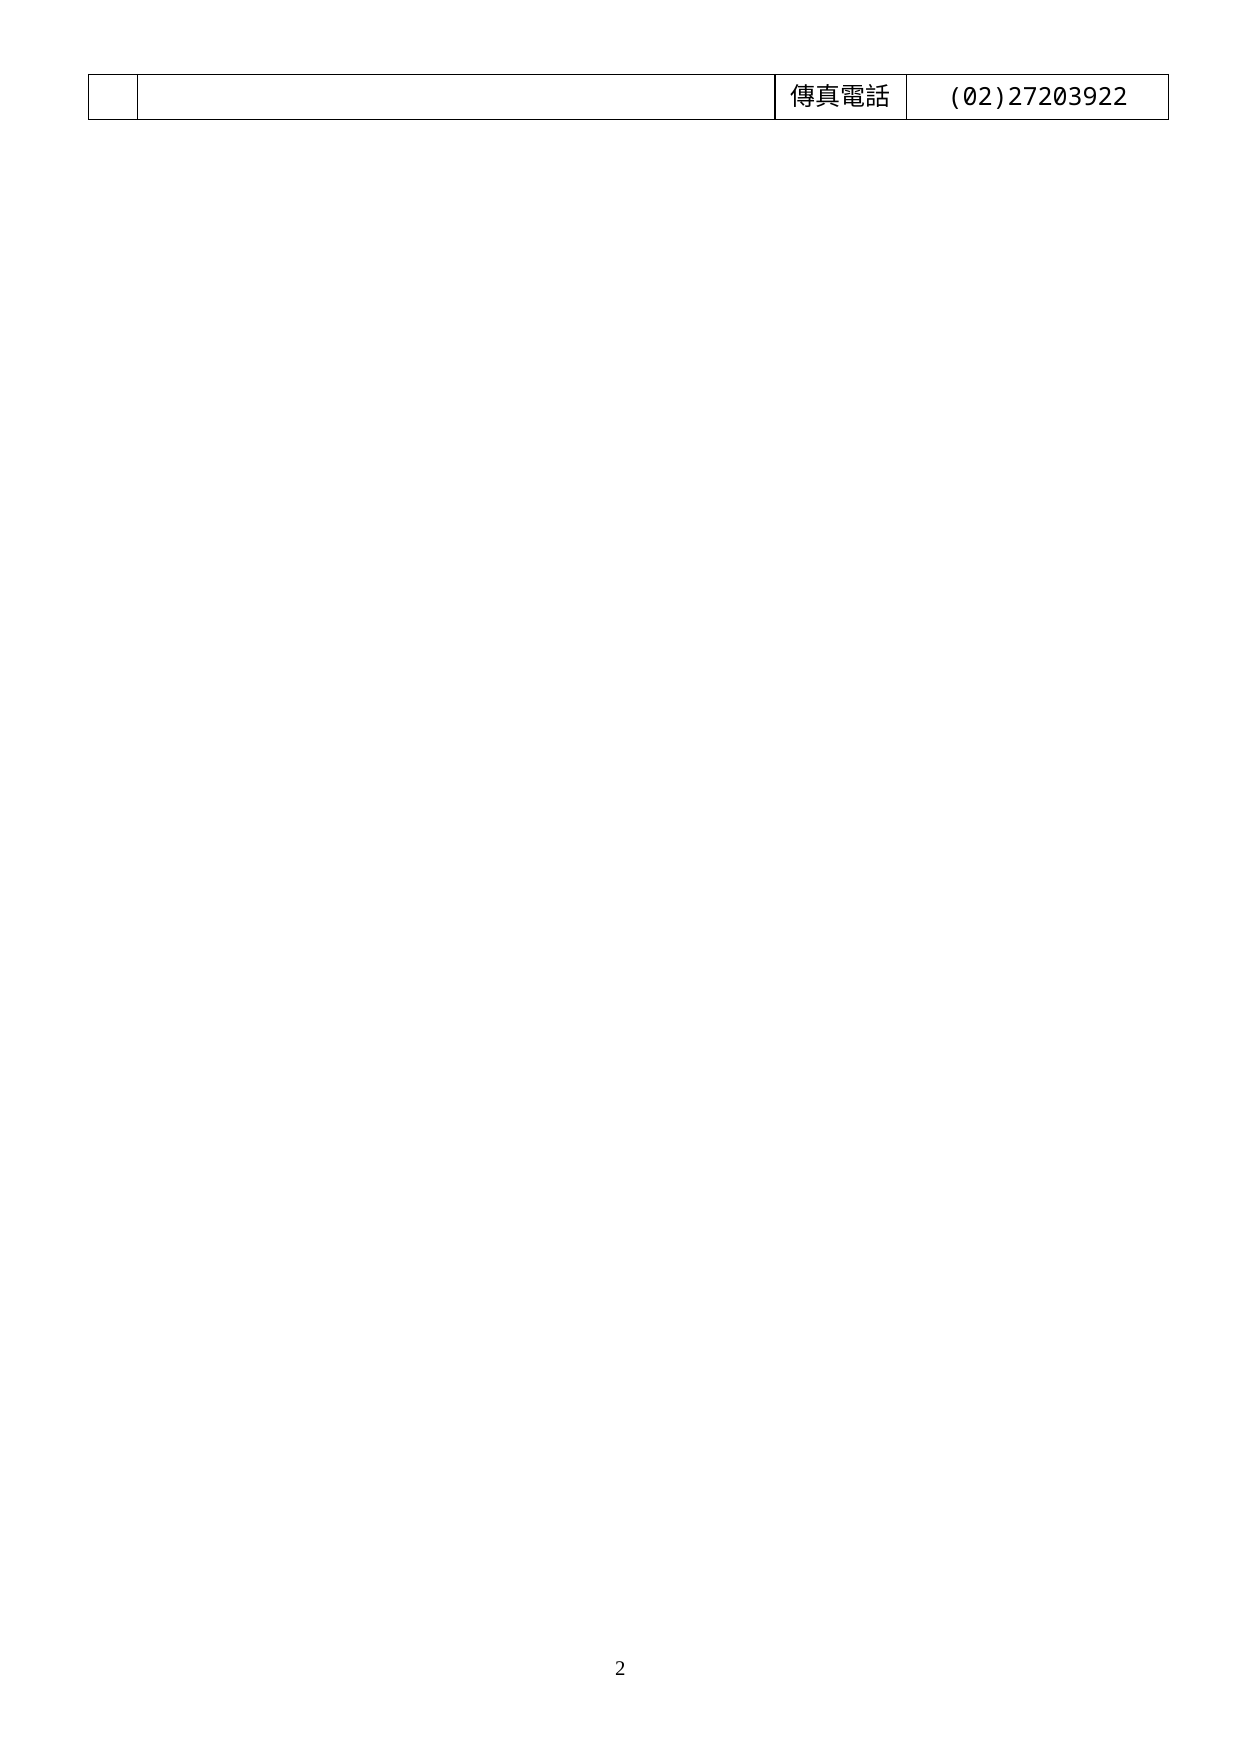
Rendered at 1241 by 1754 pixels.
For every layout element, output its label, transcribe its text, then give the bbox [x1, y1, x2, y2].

table_cell [89, 75, 137, 119]
table_cell 傳真電話 [776, 75, 906, 119]
table_cell (02)27203922 [907, 75, 1168, 119]
table_cell [138, 75, 774, 119]
